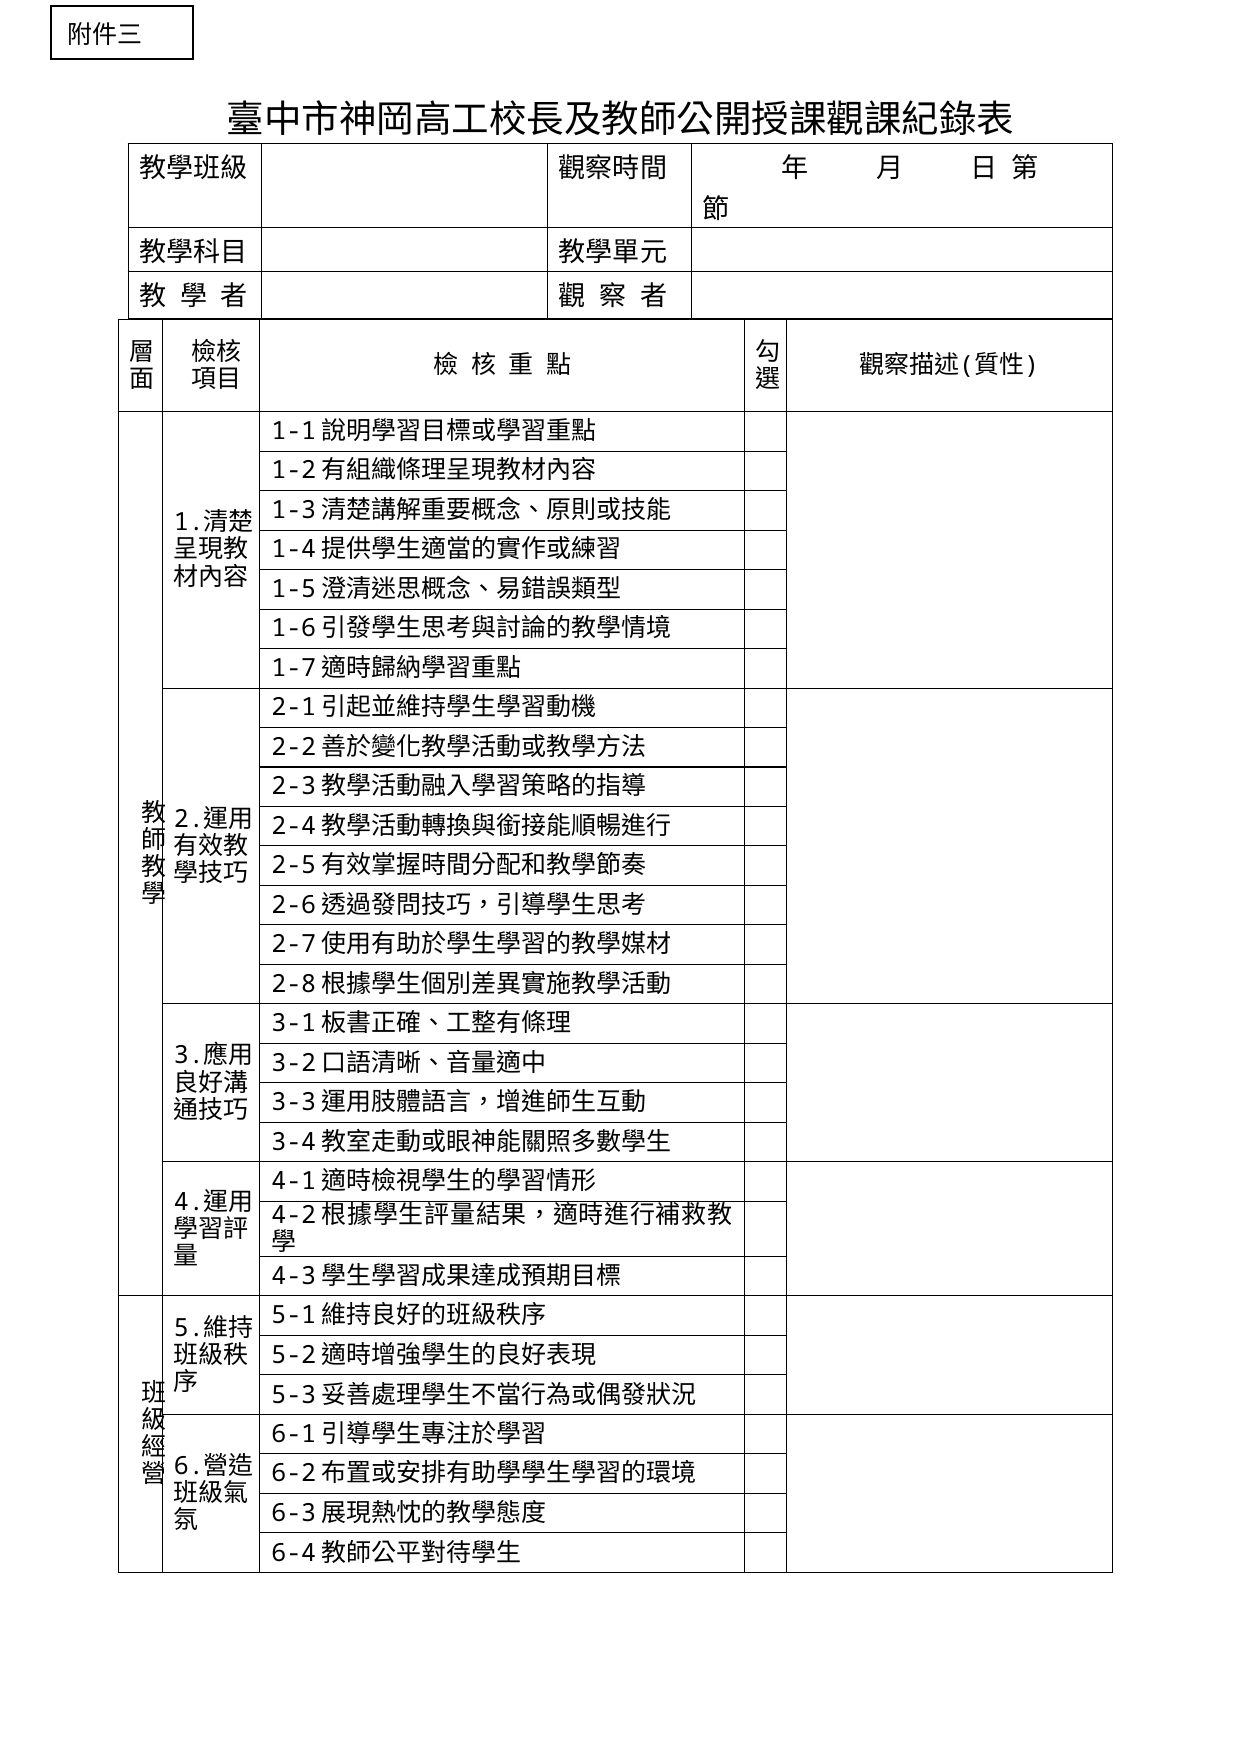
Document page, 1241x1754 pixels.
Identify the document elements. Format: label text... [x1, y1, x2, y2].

table_cell 教師教學 [119, 412, 162, 1295]
table_cell 3-2口語清晰、音量適中 [260, 1044, 744, 1082]
table_cell 1-3清楚講解重要概念、原則或技能 [260, 491, 744, 529]
table_cell 2-3教學活動融入學習策略的指導 [260, 768, 744, 806]
table_cell [745, 807, 786, 845]
table_cell 觀 察 者 [548, 272, 691, 318]
table_cell [745, 1257, 786, 1295]
table_header 層 面 [119, 320, 162, 411]
table_cell 5.維持班級秩序 [163, 1296, 259, 1414]
table_cell 4-2根據學生評量結果，適時進行補救教學 [260, 1202, 744, 1256]
table_cell [262, 272, 547, 318]
text 附件三 [67, 14, 177, 51]
table_cell 1-1說明學習目標或學習重點 [260, 412, 744, 451]
table_cell [745, 570, 786, 608]
table_cell 2-2善於變化教學活動或教學方法 [260, 728, 744, 766]
table_cell 4.運用學習評量 [163, 1162, 259, 1295]
table_cell 1-7適時歸納學習重點 [260, 649, 744, 687]
table_cell 6-2布置或安排有助學學生學習的環境 [260, 1454, 744, 1493]
table_cell [745, 1202, 786, 1256]
table_cell 1-5澄清迷思概念、易錯誤類型 [260, 570, 744, 608]
table_cell [745, 531, 786, 569]
table_cell [745, 1415, 786, 1453]
table_cell 教學科目 [129, 228, 261, 271]
table_cell [745, 610, 786, 648]
table_cell [745, 1336, 786, 1374]
table_cell [787, 1162, 1112, 1295]
table_cell 5-3妥善處理學生不當行為或偶發狀況 [260, 1375, 744, 1414]
table_cell 5-1維持良好的班級秩序 [260, 1296, 744, 1335]
table_cell 4-3學生學習成果達成預期目標 [260, 1257, 744, 1295]
table_cell 3-4教室走動或眼神能關照多數學生 [260, 1123, 744, 1161]
table_cell [745, 925, 786, 964]
text [52, 7, 192, 58]
table_cell [787, 1296, 1112, 1414]
table_header 觀察時間 [548, 144, 691, 227]
table_cell 4-1適時檢視學生的學習情形 [260, 1162, 744, 1201]
table_cell 1-4提供學生適當的實作或練習 [260, 531, 744, 569]
table_cell 教 學 者 [129, 272, 261, 318]
table_cell 2-4教學活動轉換與銜接能順暢進行 [260, 807, 744, 845]
table_header 檢 核 重 點 [260, 320, 744, 411]
table_cell [787, 412, 1112, 687]
table_cell 3-1板書正確、工整有條理 [260, 1004, 744, 1043]
table_cell 1-6引發學生思考與討論的教學情境 [260, 610, 744, 648]
table_cell [745, 491, 786, 529]
table_cell [745, 1375, 786, 1414]
table_cell [745, 689, 786, 727]
table_cell 3.應用良好溝通技巧 [163, 1004, 259, 1161]
table_cell 6-3展現熱忱的教學態度 [260, 1494, 744, 1532]
table_cell 2-8根據學生個別差異實施教學活動 [260, 965, 744, 1003]
table_cell [745, 1044, 786, 1082]
table_cell 2-1引起並維持學生學習動機 [260, 689, 744, 727]
table_cell [787, 1004, 1112, 1161]
table_cell 1-2有組織條理呈現教材內容 [260, 452, 744, 490]
table_cell [745, 649, 786, 687]
table_header [262, 144, 547, 227]
table_cell [692, 272, 1112, 318]
table_cell [745, 886, 786, 924]
table_cell 班級經營 [119, 1296, 162, 1572]
table_cell [745, 728, 786, 766]
table_cell [262, 228, 547, 271]
table_cell [745, 1454, 786, 1493]
table_cell 3-3運用肢體語言，增進師生互動 [260, 1083, 744, 1122]
table_cell 2-7使用有助於學生學習的教學媒材 [260, 925, 744, 964]
table_cell [745, 1123, 786, 1161]
table_cell 6-1引導學生專注於學習 [260, 1415, 744, 1453]
table_cell [745, 1004, 786, 1043]
table_cell 2-6透過發問技巧，引導學生思考 [260, 886, 744, 924]
table_cell [745, 1162, 786, 1201]
table_header 年 月 日 第 節 [692, 144, 1112, 227]
table_cell 1.清楚呈現教材內容 [163, 412, 259, 687]
table_cell 2.運用有效教學技巧 [163, 689, 259, 1003]
table_cell 5-2適時增強學生的良好表現 [260, 1336, 744, 1374]
table_cell [745, 452, 786, 490]
table_cell 2-5有效掌握時間分配和教學節奏 [260, 846, 744, 885]
table_cell 6.營造班級氣氛 [163, 1415, 259, 1572]
table_cell 6-4教師公平對待學生 [260, 1533, 744, 1572]
table_cell [745, 1296, 786, 1335]
table_cell 教學單元 [548, 228, 691, 271]
text 臺中市神岡高工校長及教師公開授課觀課紀錄表 [118, 89, 1122, 143]
table_header 勾選 [745, 320, 786, 411]
table_header 檢核 項目 [163, 320, 259, 411]
table_header 觀察描述(質性) [787, 320, 1112, 411]
table_cell [745, 965, 786, 1003]
table_cell [745, 1083, 786, 1122]
table_cell [787, 1415, 1112, 1572]
table_cell [787, 689, 1112, 1003]
table_cell [745, 1533, 786, 1572]
table_header 教學班級 [129, 144, 261, 227]
table_cell [692, 228, 1112, 271]
table_cell [745, 1494, 786, 1532]
table_cell [745, 768, 786, 806]
table_cell [745, 412, 786, 451]
table_cell [745, 846, 786, 885]
